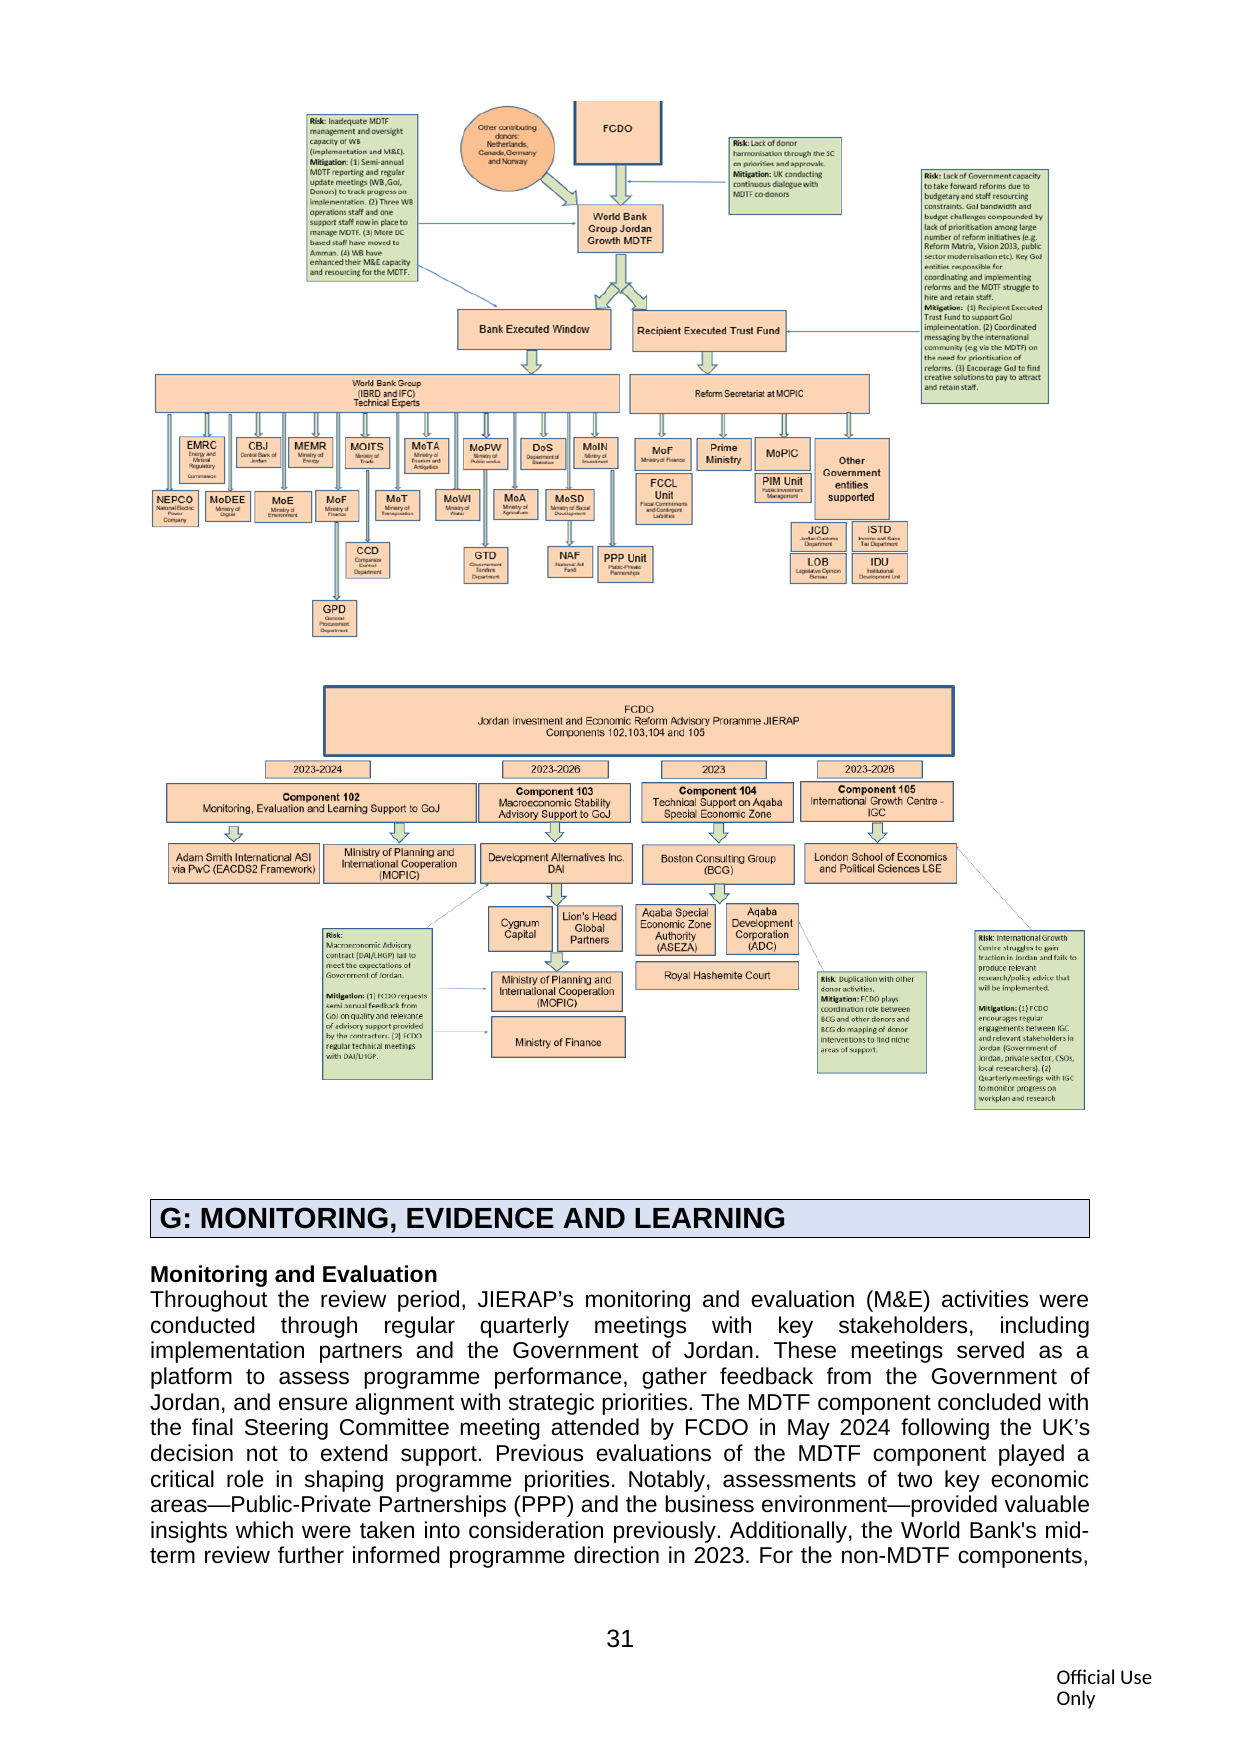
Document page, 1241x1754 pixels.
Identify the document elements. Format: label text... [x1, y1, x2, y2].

text Throughout the review period, JIERAP’s monitoring and evaluation (M&E) activities were conducted through regular quarterly meetings with key stakeholders, including implementation partners and the Government of Jordan. These meetings served as a platform to assess programme performance, gather feedback from the Government of Jordan, and ensure alignment with strategic priorities. The MDTF component concluded with the final Steering Committee meeting attended by FCDO in May 2024 following the UK’s decision not to extend support. Previous evaluations of the MDTF component played a critical role in shaping programme priorities. Notably, assessments of two key economic areas—Public-Private Partnerships (PPP) and the business environment—provided valuable insights which were taken into consideration previously. Additionally, the World Bank's mid-term review further informed programme direction in 2023. For the non-MDTF components, [150, 1287, 1090, 1569]
text Monitoring and Evaluation [150, 1261, 1090, 1287]
picture [150, 101, 1089, 643]
picture [150, 670, 1089, 1116]
text G: MONITORING, EVIDENCE AND LEARNING [151, 1200, 1089, 1237]
